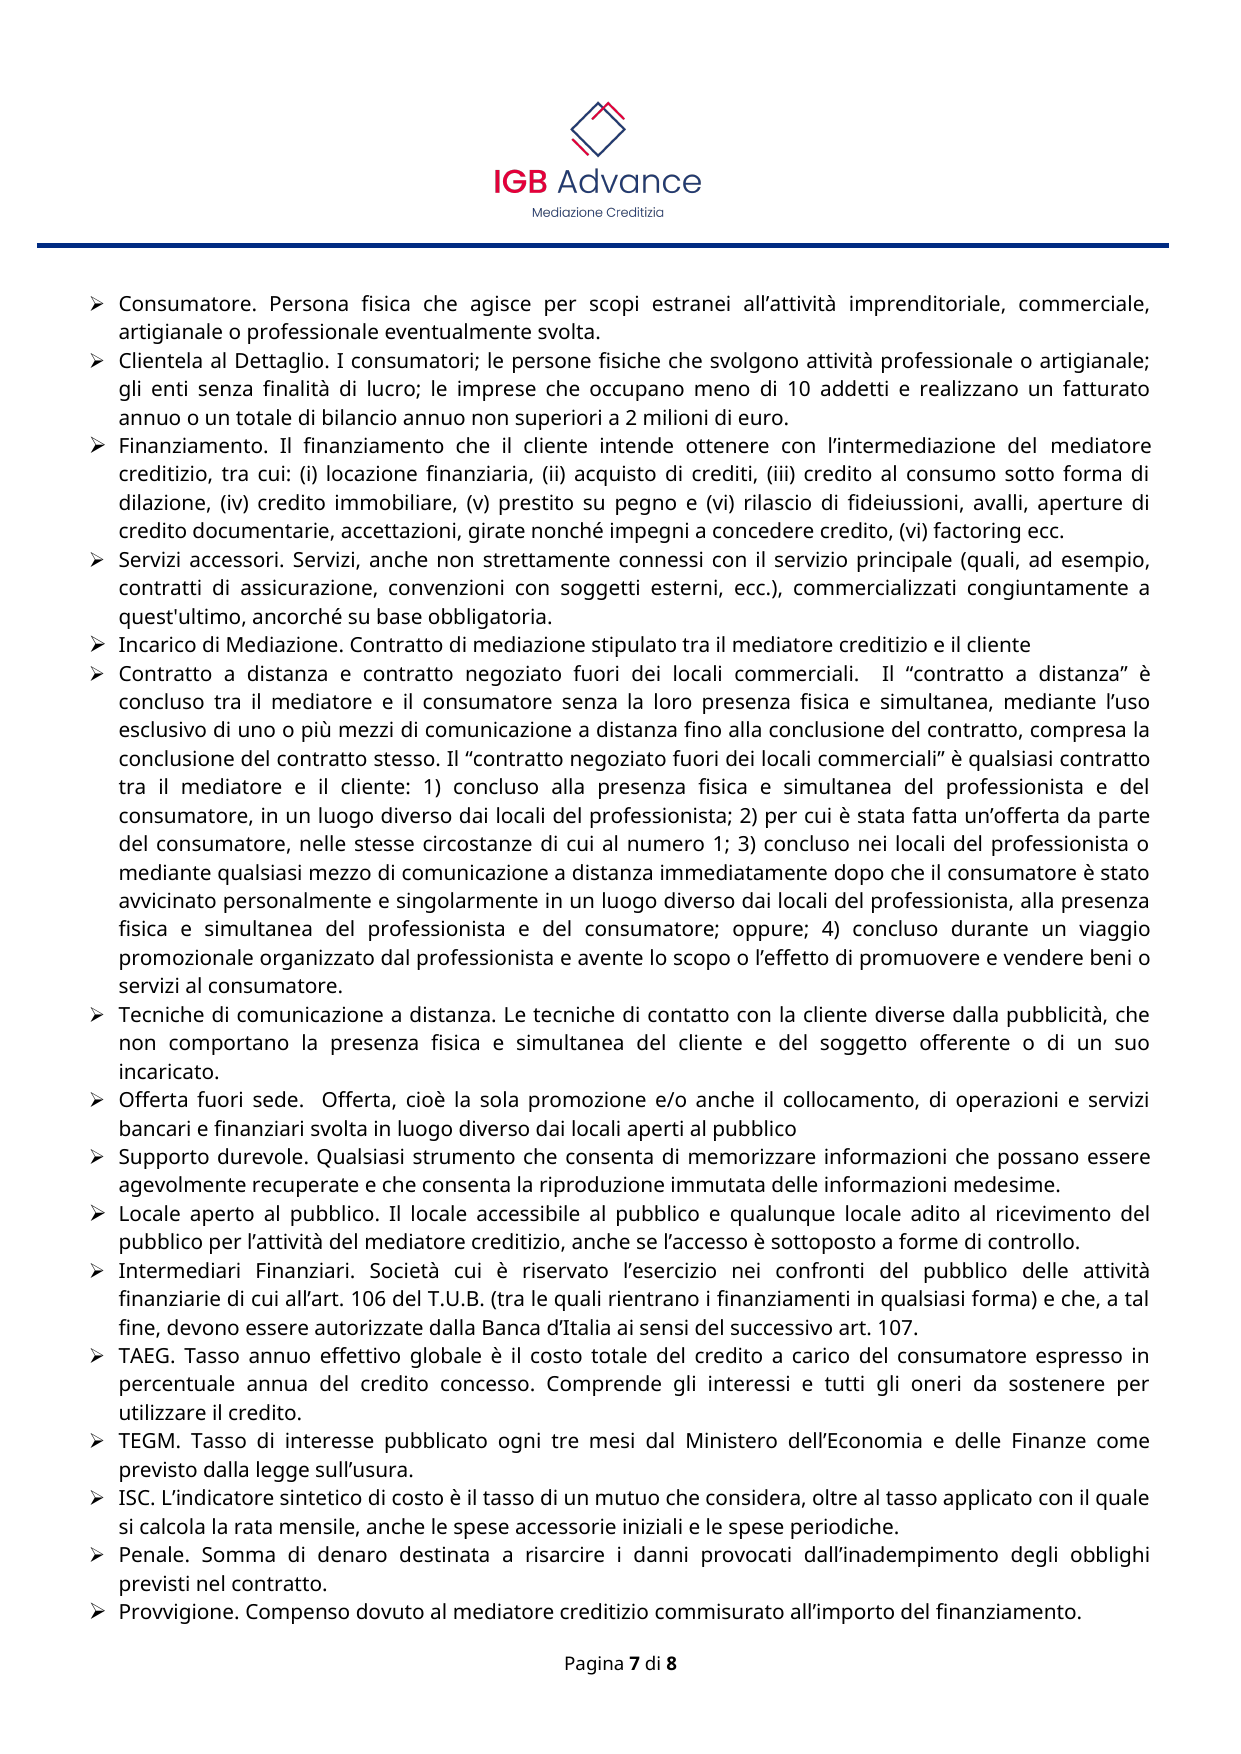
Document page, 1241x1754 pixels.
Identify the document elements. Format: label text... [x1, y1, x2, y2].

list TEGM. Tasso di interesse pubblicato ogni tre mesi dal Ministero dell’Economia e delle Finanze come previsto dalla legge sull’usura. [89, 1426, 1152, 1483]
list Provvigione. Compenso dovuto al mediatore creditizio commisurato all’importo del finanziamento. [89, 1597, 1152, 1626]
list Supporto durevole. Qualsiasi strumento che consenta di memorizzare informazioni che possano essere agevolmente recuperate e che consenta la riproduzione immutata delle informazioni medesime. [89, 1142, 1152, 1199]
list Servizi accessori. Servizi, anche non strettamente connessi con il servizio principale (quali, ad esempio, contratti di assicurazione, convenzioni con soggetti esterni, ecc.), commercializzati congiuntamente a quest'ultimo, ancorché su base obbligatoria. [89, 545, 1152, 630]
list Penale. Somma di denaro destinata a risarcire i danni provocati dall’inadempimento degli obblighi previsti nel contratto. [89, 1540, 1152, 1597]
list Finanziamento. Il finanziamento che il cliente intende ottenere con l’intermediazione del mediatore creditizio, tra cui: (i) locazione finanziaria, (ii) acquisto di crediti, (iii) credito al consumo sotto forma di dilazione, (iv) credito immobiliare, (v) prestito su pegno e (vi) rilascio di fideiussioni, avalli, aperture di credito documentarie, accettazioni, girate nonché impegni a concedere credito, (vi) factoring ecc. [89, 431, 1152, 545]
list ISC. L’indicatore sintetico di costo è il tasso di un mutuo che considera, oltre al tasso applicato con il quale si calcola la rata mensile, anche le spese accessorie iniziali e le spese periodiche. [89, 1483, 1152, 1540]
list Consumatore. Persona fisica che agisce per scopi estranei all’attività imprenditoriale, commerciale, artigianale o professionale eventualmente svolta. [89, 289, 1152, 346]
list Tecniche di comunicazione a distanza. Le tecniche di contatto con la cliente diverse dalla pubblicità, che non comportano la presenza fisica e simultanea del cliente e del soggetto offerente o di un suo incaricato. [89, 1000, 1152, 1085]
list Locale aperto al pubblico. Il locale accessibile al pubblico e qualunque locale adito al ricevimento del pubblico per l’attività del mediatore creditizio, anche se l’accesso è sottoposto a forme di controllo. [89, 1199, 1152, 1256]
list Offerta fuori sede. Offerta, cioè la sola promozione e/o anche il collocamento, di operazioni e servizi bancari e finanziari svolta in luogo diverso dai locali aperti al pubblico [89, 1085, 1152, 1142]
list Clientela al Dettaglio. I consumatori; le persone fisiche che svolgono attività professionale o artigianale; gli enti senza finalità di lucro; le imprese che occupano meno di 10 addetti e realizzano un fatturato annuo o un totale di bilancio annuo non superiori a 2 milioni di euro. [89, 346, 1152, 431]
list Contratto a distanza e contratto negoziato fuori dei locali commerciali. Il “contratto a distanza” è concluso tra il mediatore e il consumatore senza la loro presenza fisica e simultanea, mediante l’uso esclusivo di uno o più mezzi di comunicazione a distanza fino alla conclusione del contratto, compresa la conclusione del contratto stesso. Il “contratto negoziato fuori dei locali commerciali” è qualsiasi contratto tra il mediatore e il cliente: 1) concluso alla presenza fisica e simultanea del professionista e del consumatore, in un luogo diverso dai locali del professionista; 2) per cui è stata fatta un’offerta da parte del consumatore, nelle stesse circostanze di cui al numero 1; 3) concluso nei locali del professionista o mediante qualsiasi mezzo di comunicazione a distanza immediatamente dopo che il consumatore è stato avvicinato personalmente e singolarmente in un luogo diverso dai locali del professionista, alla presenza fisica e simultanea del professionista e del consumatore; oppure; 4) concluso durante un viaggio promozionale organizzato dal professionista e avente lo scopo o l’effetto di promuovere e vendere beni o servizi al consumatore. [89, 659, 1152, 1000]
list Intermediari Finanziari. Società cui è riservato l’esercizio nei confronti del pubblico delle attività finanziarie di cui all’art. 106 del T.U.B. (tra le quali rientrano i finanziamenti in qualsiasi forma) e che, a tal fine, devono essere autorizzate dalla Banca d’Italia ai sensi del successivo art. 107. [89, 1256, 1152, 1341]
list TAEG. Tasso annuo effettivo globale è il costo totale del credito a carico del consumatore espresso in percentuale annua del credito concesso. Comprende gli interessi e tutti gli oneri da sostenere per utilizzare il credito. [89, 1341, 1152, 1426]
list Incarico di Mediazione. Contratto di mediazione stipulato tra il mediatore creditizio e il cliente [89, 630, 1152, 659]
